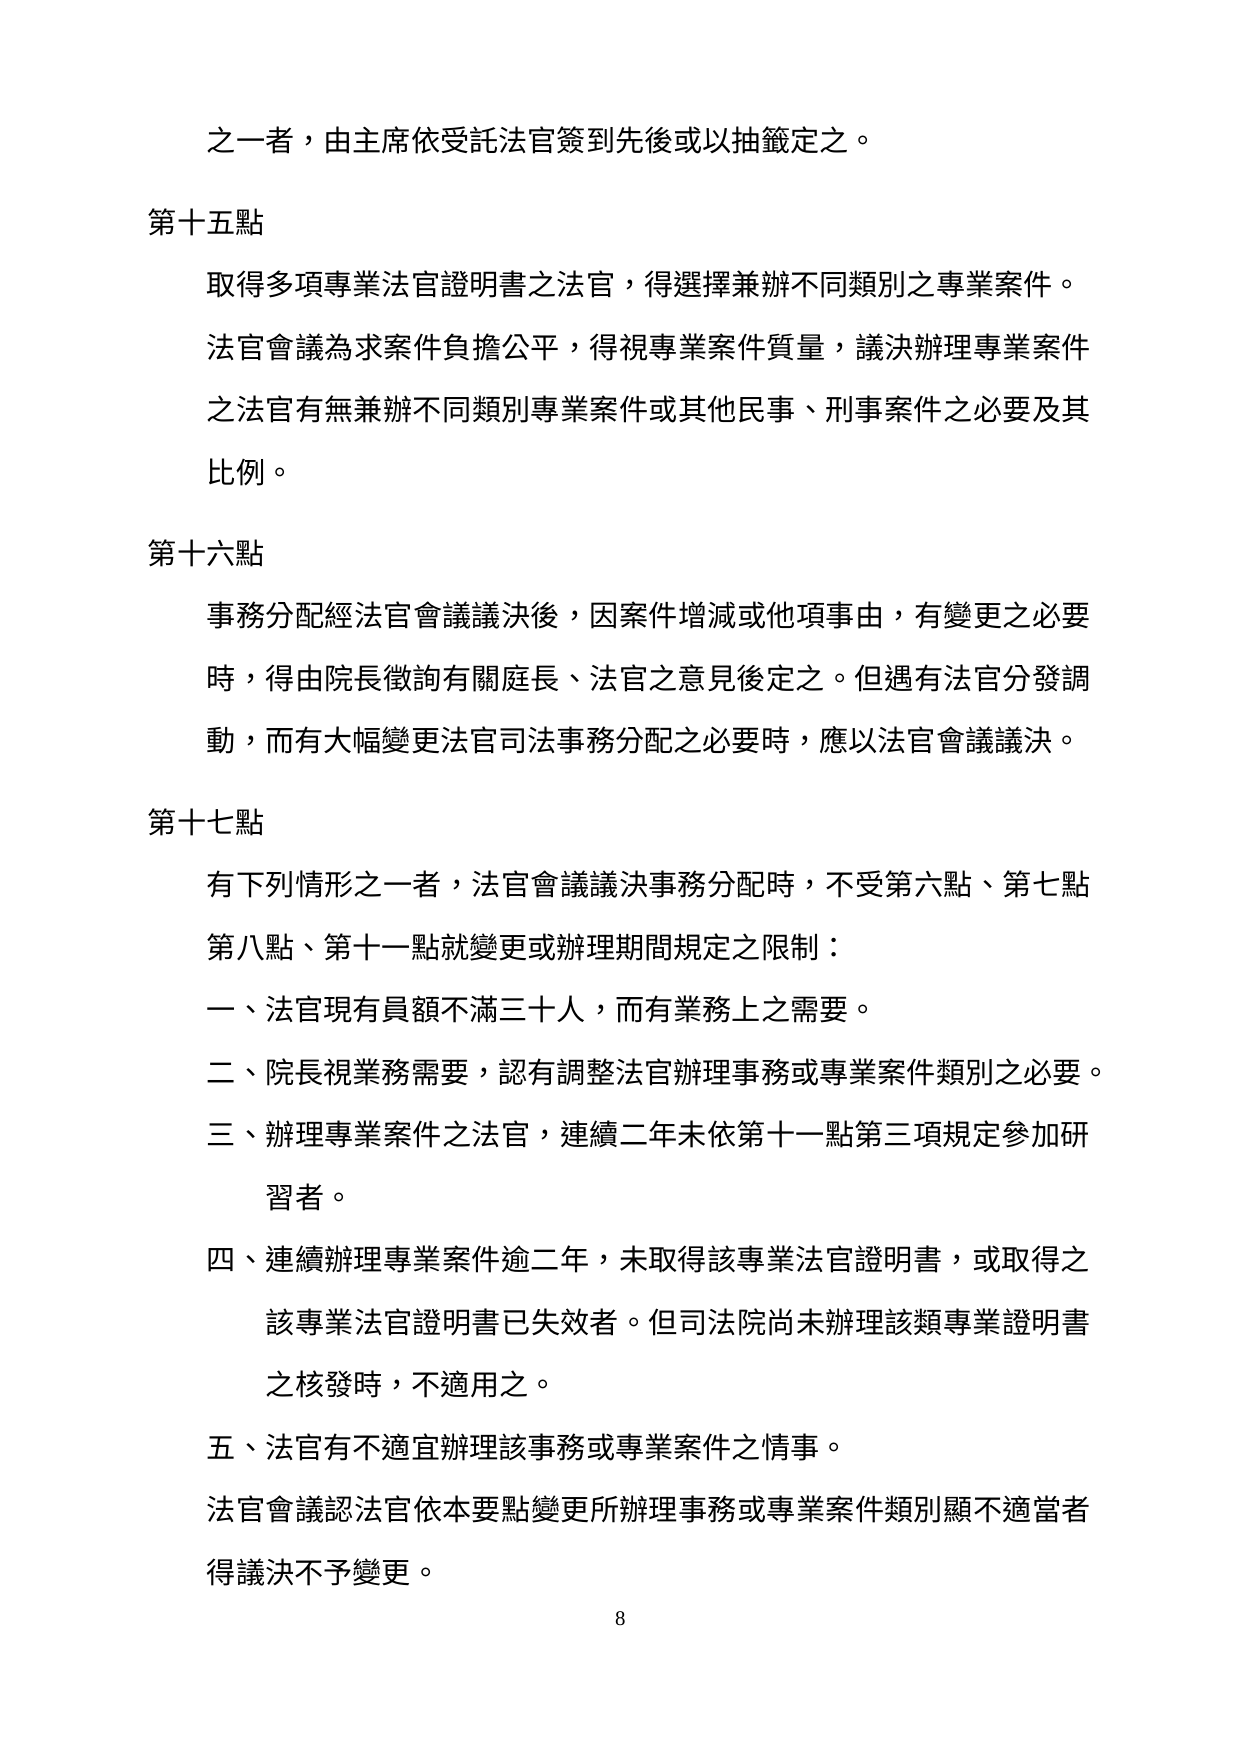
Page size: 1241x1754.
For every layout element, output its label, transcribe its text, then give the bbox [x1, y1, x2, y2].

text 取得多項專業法官證明書之法官，得選擇兼辦不同類別之專業案件。 [207, 241, 1092, 304]
text 第十六點 [148, 510, 1092, 572]
text 一、法官現有員額不滿三十人，而有業務上之需要。 [207, 966, 1092, 1029]
text 四、連續辦理專業案件逾二年，未取得該專業法官證明書，或取得之該專業法官證明書已失效者。但司法院尚未辦理該類專業證明書之核發時，不適用之。 [207, 1216, 1092, 1404]
text 法官會議為求案件負擔公平，得視專業案件質量，議決辦理專業案件之法官有無兼辦不同類別專業案件或其他民事、刑事案件之必要及其比例。 [207, 304, 1092, 491]
text 有下列情形之一者，法官會議議決事務分配時，不受第六點、第七點、第八點、第十一點就變更或辦理期間規定之限制： [207, 841, 1092, 966]
text 事務分配經法官會議議決後，因案件增減或他項事由，有變更之必要時，得由院長徵詢有關庭長、法官之意見後定之。但遇有法官分發調動，而有大幅變更法官司法事務分配之必要時，應以法官會議議決。 [207, 572, 1092, 760]
text 第十五點 [148, 179, 1092, 241]
text 第十七點 [148, 779, 1092, 841]
text 三、辦理專業案件之法官，連續二年未依第十一點第三項規定參加研習者。 [207, 1091, 1092, 1216]
text 之一者，由主席依受託法官簽到先後或以抽籤定之。 [207, 97, 1092, 160]
text 二、院長視業務需要，認有調整法官辦理事務或專業案件類別之必要。 [207, 1029, 1092, 1091]
text 法官會議認法官依本要點變更所辦理事務或專業案件類別顯不適當者，得議決不予變更。 [207, 1466, 1092, 1591]
text 五、法官有不適宜辦理該事務或專業案件之情事。 [207, 1404, 1092, 1466]
